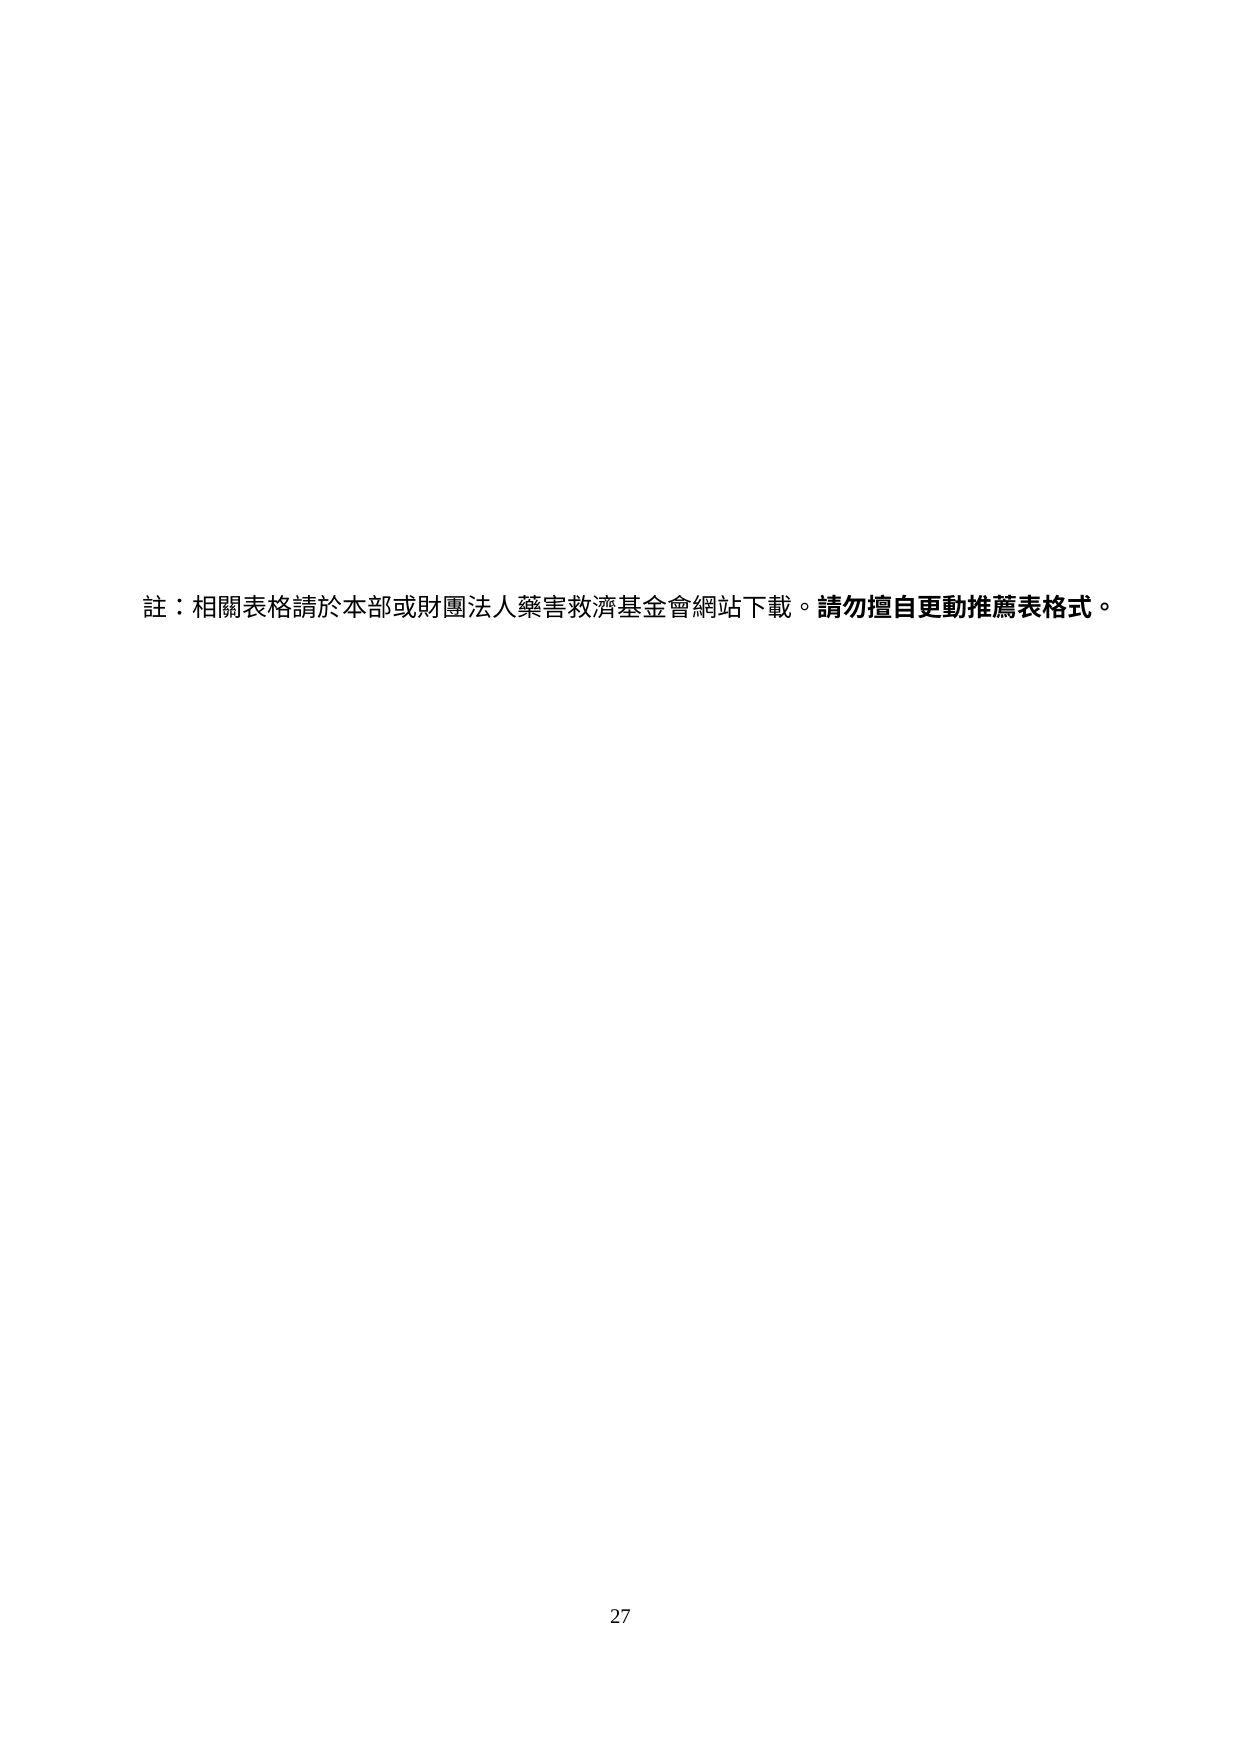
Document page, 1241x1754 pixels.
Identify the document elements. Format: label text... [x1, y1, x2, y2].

text 註：相關表格請於本部或財團法人藥害救濟基金會網站下載。請勿擅自更動推薦表格式。 [142, 587, 1131, 623]
